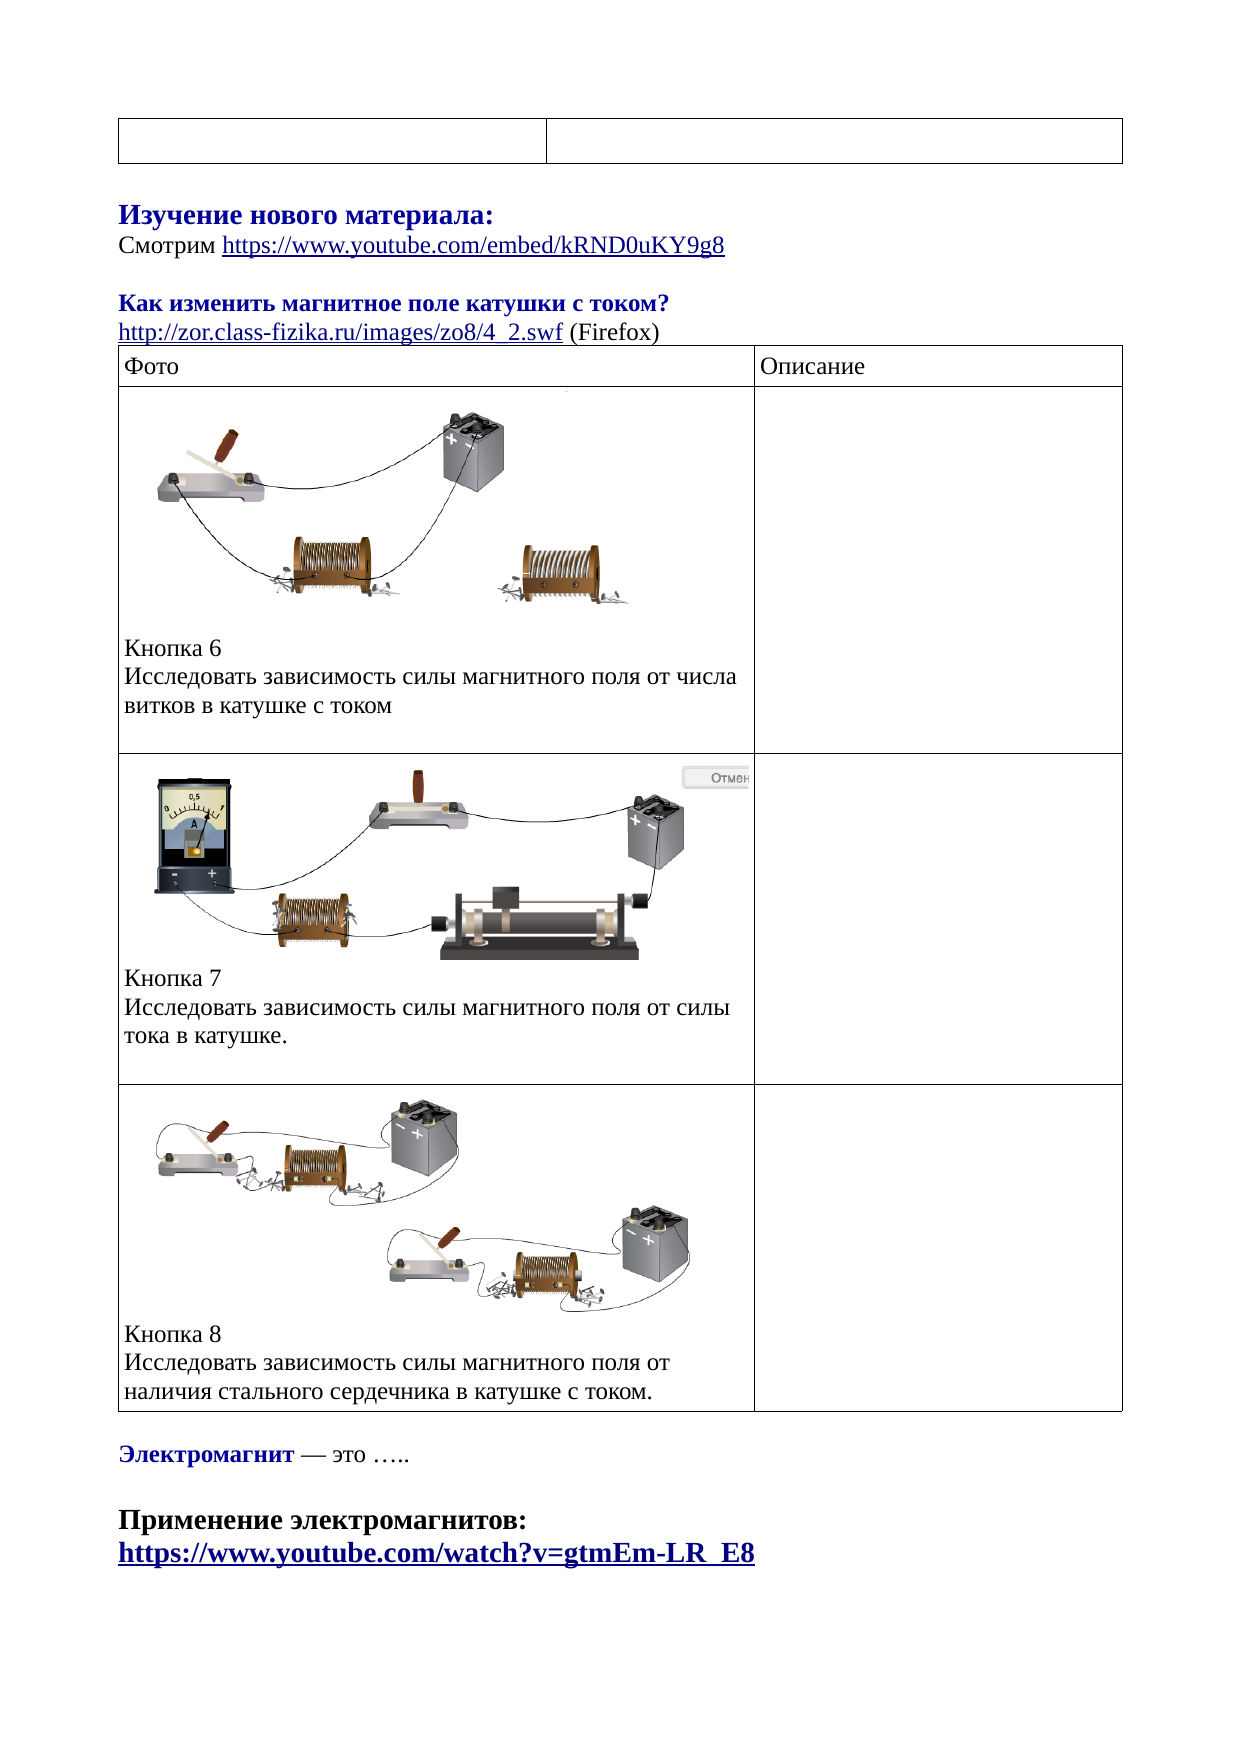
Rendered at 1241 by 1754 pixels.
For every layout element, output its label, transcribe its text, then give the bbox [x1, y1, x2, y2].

table_cell Кнопка 6 Исследовать зависимость силы магнитного поля от числа витков в катушке с током [119, 387, 754, 753]
text Как изменить магнитное поле катушки с током? [118, 288, 1122, 317]
table_cell [755, 1085, 1122, 1411]
table_cell [755, 754, 1122, 1084]
picture [123, 759, 749, 964]
text http://zor.class-fizika.ru/images/zo8/4_2.swf (Firefox) [118, 317, 1122, 345]
table_cell [119, 119, 546, 163]
table_cell Кнопка 8 Исследовать зависимость силы магнитного поля от наличия стального сердечника в катушке с током. [119, 1085, 754, 1411]
table_header Описание [755, 346, 1122, 386]
picture [121, 391, 634, 604]
text Электромагнит — это ….. [118, 1439, 1122, 1468]
table_cell [547, 119, 1122, 163]
text https://www.youtube.com/watch?v=gtmEm-LR_E8 [118, 1535, 1122, 1569]
text Смотрим https://www.youtube.com/embed/kRND0uKY9g8 [118, 230, 1122, 259]
table_cell Кнопка 7 Исследовать зависимость силы магнитного поля от силы тока в катушке. [119, 754, 754, 1084]
table_header Фото [119, 346, 754, 386]
table_cell [755, 387, 1122, 753]
text Применение электромагнитов: [118, 1502, 1122, 1535]
picture [123, 1089, 749, 1319]
text Изучение нового материала: [118, 197, 1122, 230]
